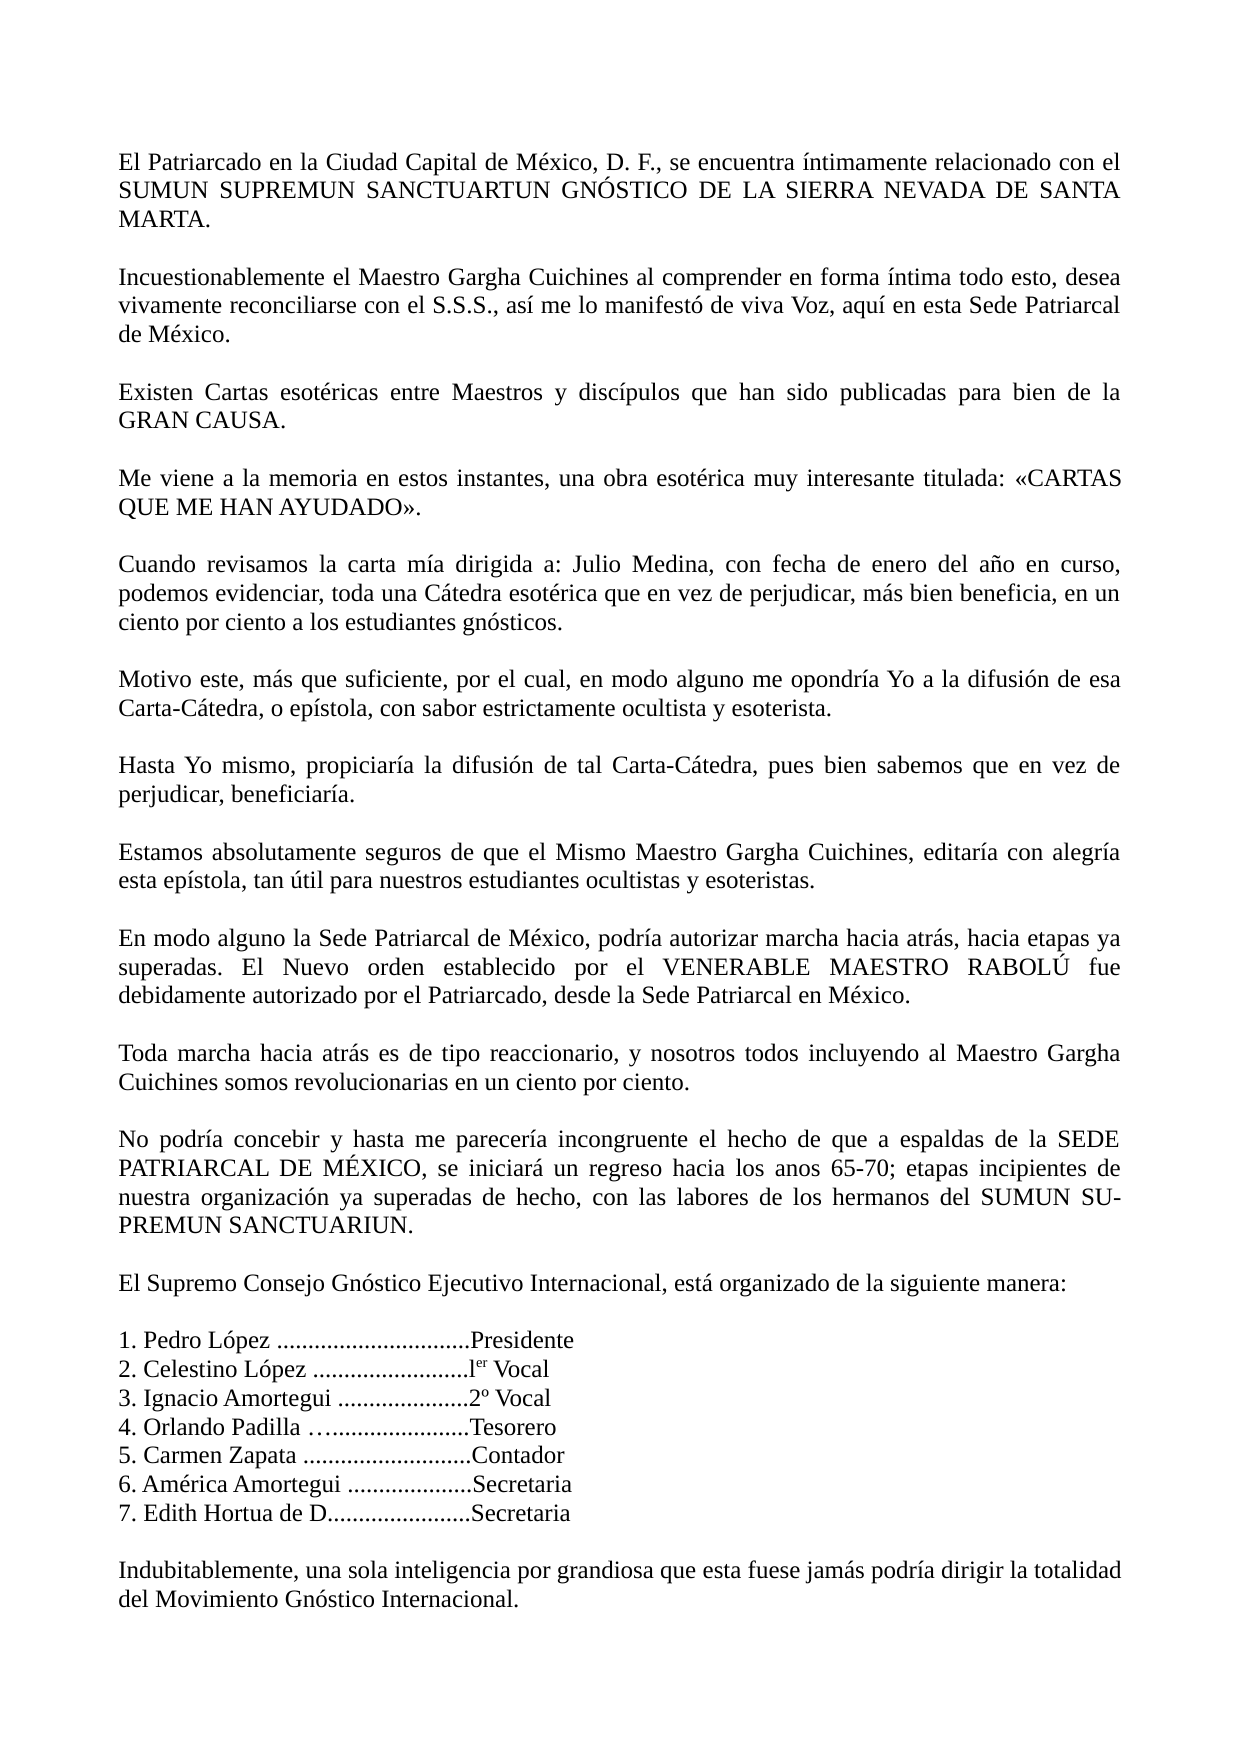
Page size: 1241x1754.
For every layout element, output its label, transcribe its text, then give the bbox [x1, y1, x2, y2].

text 6. América Amortegui ....................Secretaria [118, 1469, 1122, 1498]
text Existen Cartas esotéricas entre Maestros y discípulos que han sido publicadas para bien de la GRAN CAUSA. [118, 377, 1122, 434]
text 1. Pedro López ...............................Presidente [118, 1326, 1122, 1354]
text 2. Celestino López .........................ler Vocal [118, 1354, 1122, 1383]
text 7. Edith Hortua de D.......................Secretaria [118, 1498, 1122, 1527]
text 3. Ignacio Amortegui .....................2º Vocal [118, 1383, 1122, 1412]
text Me viene a la memoria en estos instantes, una obra esotérica muy interesante titulada: «CARTAS QUE ME HAN AYUDADO». [118, 463, 1122, 521]
text 4. Orlando Padilla …......................Tesorero [118, 1412, 1122, 1441]
text 5. Carmen Zapata ...........................Contador [118, 1441, 1122, 1469]
text Estamos absolutamente seguros de que el Mismo Maestro Gargha Cuichines, editaría con alegría esta epístola, tan útil para nuestros estudiantes ocultistas y esoteristas. [118, 837, 1122, 894]
text Motivo este, más que suficiente, por el cual, en modo alguno me opondría Yo a la difusión de esa Carta-Cátedra, o epístola, con sabor estrictamente ocultista y esoterista. [118, 664, 1122, 722]
text El Supremo Consejo Gnóstico Ejecutivo Internacional, está organizado de la siguiente manera: [118, 1268, 1122, 1297]
text Indubitablemente, una sola inteligencia por grandiosa que esta fuese jamás podría dirigir la totalidad del Movimiento Gnóstico Internacional. [118, 1556, 1122, 1613]
text No podría concebir y hasta me parecería incongruente el hecho de que a espaldas de la SEDE PATRIARCAL DE MÉXICO, se iniciará un regreso hacia los anos 65-70; etapas incipientes de nuestra organización ya superadas de hecho, con las labores de los hermanos del SUMUN SU-PREMUN SANCTUARIUN. [118, 1124, 1122, 1239]
text En modo alguno la Sede Patriarcal de México, podría autorizar marcha hacia atrás, hacia etapas ya superadas. El Nuevo orden establecido por el VENERABLE MAESTRO RABOLÚ fue debidamente autorizado por el Patriarcado, desde la Sede Patriarcal en México. [118, 923, 1122, 1009]
text Toda marcha hacia atrás es de tipo reaccionario, y nosotros todos incluyendo al Maestro Gargha Cuichines somos revolucionarias en un ciento por ciento. [118, 1038, 1122, 1096]
text Cuando revisamos la carta mía dirigida a: Julio Medina, con fecha de enero del año en curso, podemos evidenciar, toda una Cátedra esotérica que en vez de perjudicar, más bien beneficia, en un ciento por ciento a los estudiantes gnósticos. [118, 549, 1122, 636]
text El Patriarcado en la Ciudad Capital de México, D. F., se encuentra íntimamente relacionado con el SUMUN SUPREMUN SANCTUARTUN GNÓSTICO DE LA SIERRA NEVADA DE SANTA MARTA. [118, 147, 1122, 233]
text Hasta Yo mismo, propiciaría la difusión de tal Carta-Cátedra, pues bien sabemos que en vez de perjudicar, beneficiaría. [118, 751, 1122, 808]
text Incuestionablemente el Maestro Gargha Cuichines al comprender en forma íntima todo esto, desea vivamente reconciliarse con el S.S.S., así me lo manifestó de viva Voz, aquí en esta Sede Patriarcal de México. [118, 262, 1122, 348]
